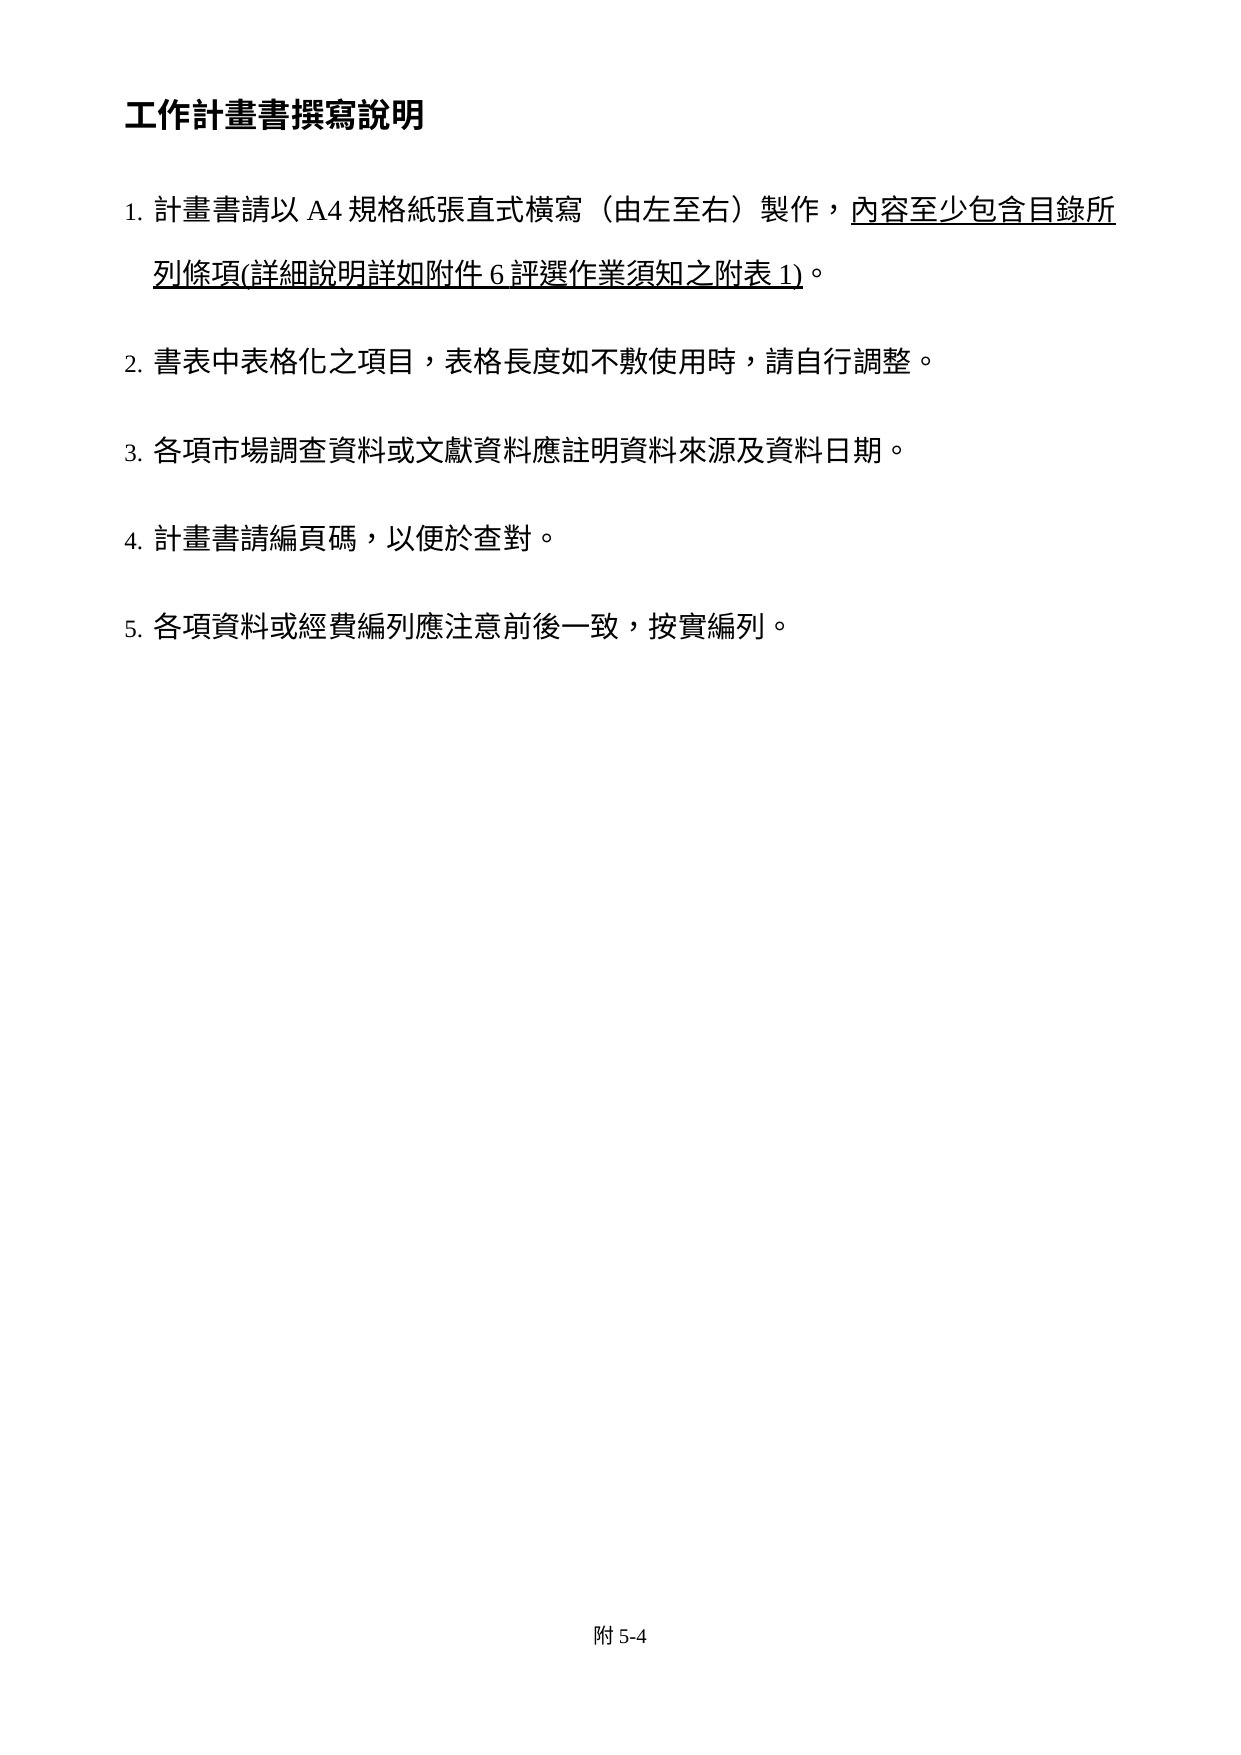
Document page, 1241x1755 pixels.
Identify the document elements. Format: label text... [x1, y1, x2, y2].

list 各項資料或經費編列應注意前後一致，按實編列。 [124, 604, 1116, 646]
list 計畫書請編頁碼，以便於查對。 [124, 516, 1116, 558]
list 各項市場調查資料或文獻資料應註明資料來源及資料日期。 [124, 427, 1116, 469]
list 書表中表格化之項目，表格長度如不敷使用時，請自行調整。 [124, 339, 1116, 381]
text 工作計畫書撰寫說明 [124, 89, 1116, 137]
list 計畫書請以A4規格紙張直式橫寫（由左至右）製作，內容至少包含目錄所列條項(詳細說明詳如附件6評選作業須知之附表1)。 [124, 187, 1116, 293]
